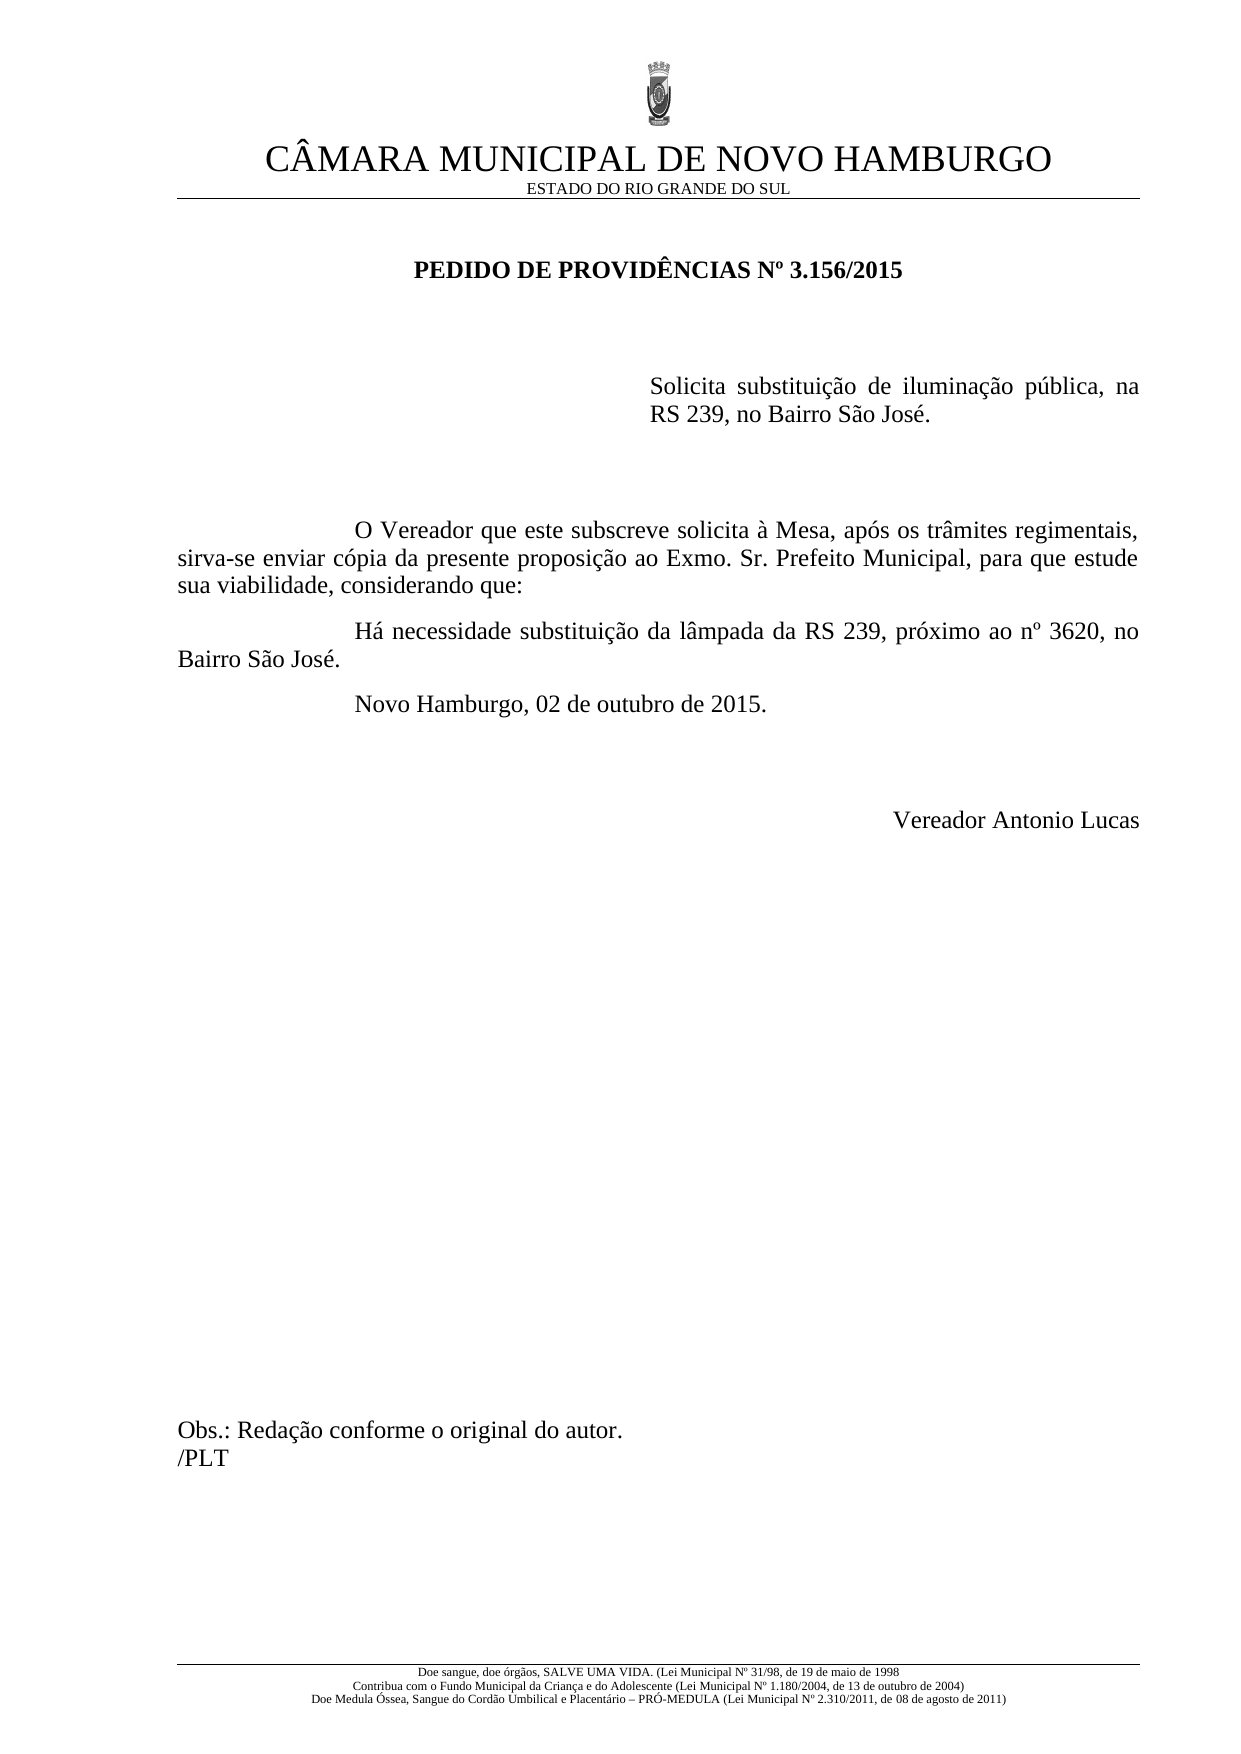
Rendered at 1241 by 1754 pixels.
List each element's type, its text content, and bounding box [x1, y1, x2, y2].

text PEDIDO DE PROVIDÊNCIAS Nº 3.156/2015 [177, 256, 1140, 284]
text /PLT [177, 1444, 1140, 1471]
text Novo Hamburgo, 02 de outubro de 2015. [177, 690, 1140, 718]
text Solicita substituição de iluminação pública, na RS 239, no Bairro São José. [649, 372, 1140, 428]
text Vereador Antonio Lucas [177, 806, 1140, 834]
text O Vereador que este subscreve solicita à Mesa, após os trâmites regimentais, sirva-se enviar cópia da presente proposição ao Exmo. Sr. Prefeito Municipal, para que estude sua viabilidade, considerando que: [177, 516, 1140, 599]
text Há necessidade substituição da lâmpada da RS 239, próximo ao nº 3620, no Bairro São José. [177, 617, 1140, 672]
text Obs.: Redação conforme o original do autor. [177, 1416, 1140, 1444]
